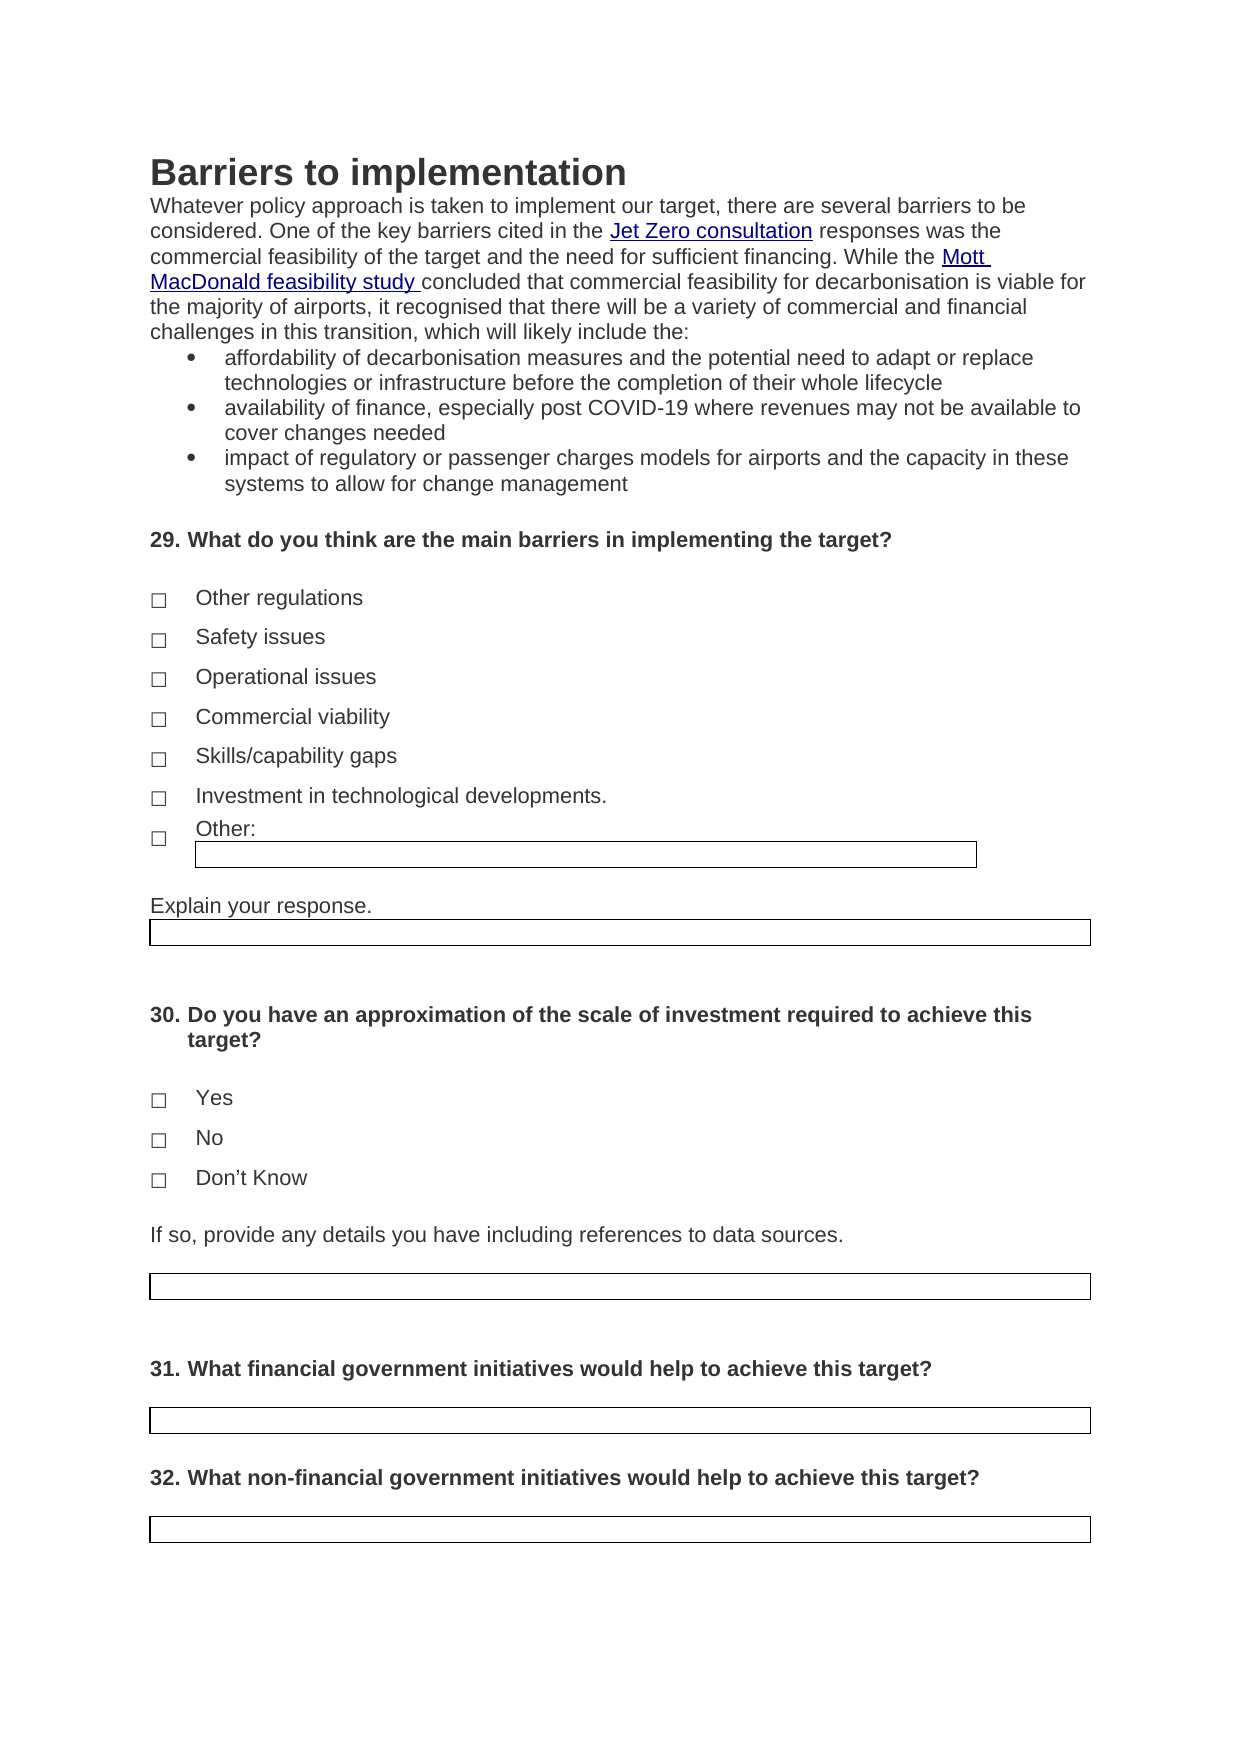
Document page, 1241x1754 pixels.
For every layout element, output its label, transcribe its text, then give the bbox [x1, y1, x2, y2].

table_header [151, 920, 1090, 945]
table_cell Other: [195, 815, 978, 868]
text Explain your response. [150, 893, 1090, 918]
subtitle What do you think are the main barriers in implementing the target? [150, 527, 1090, 552]
text Whatever policy approach is taken to implement our target, there are several barriers to be considered. One of the key barriers cited in the Jet Zero consultation responses was the commercial feasibility of the target and the need for sufficient financing. While the Mott MacDonald feasibility study concluded that commercial feasibility for decarbonisation is viable for the majority of airports, it recognised that there will be a variety of commercial and financial challenges in this transition, which will likely include the: [150, 193, 1090, 344]
table_cell Commercial viability [195, 696, 978, 736]
subtitle What non-financial government initiatives would help to achieve this target? [150, 1465, 1090, 1490]
table_cell ☐ [150, 1118, 195, 1157]
table_cell ☐ [150, 617, 195, 657]
subtitle Do you have an approximation of the scale of investment required to achieve this target? [150, 1002, 1090, 1053]
table_cell impact of regulatory or passenger charges models for airports and the capacity in these systems to allow for change management [150, 445, 1090, 496]
table_cell Safety issues [195, 617, 978, 657]
table_cell ☐ [150, 1157, 195, 1197]
table_cell Operational issues [195, 657, 978, 696]
table_header [151, 1274, 1090, 1299]
table_cell Skills/capability gaps [195, 736, 978, 776]
table_header affordability of decarbonisation measures and the potential need to adapt or replace technologies or infrastructure before the completion of their whole lifecycle [150, 344, 1090, 395]
table_cell ☐ [150, 815, 195, 868]
table_cell availability of finance, especially post COVID-19 where revenues may not be available to cover changes needed [150, 395, 1090, 445]
table_header Other regulations [195, 577, 978, 617]
table_cell ☐ [150, 776, 195, 815]
table_cell No [195, 1118, 307, 1157]
table_header ☐ [150, 1078, 195, 1117]
table_cell Investment in technological developments. [195, 776, 978, 815]
text Barriers to implementation [150, 150, 1090, 193]
table_cell ☐ [150, 736, 195, 776]
table_header [151, 1517, 1090, 1542]
table_cell ☐ [150, 657, 195, 696]
table_cell Don’t Know [195, 1157, 307, 1197]
text If so, provide any details you have including references to data sources. [150, 1222, 1090, 1247]
table_header [151, 1408, 1090, 1433]
table_cell ☐ [150, 696, 195, 736]
subtitle What financial government initiatives would help to achieve this target? [150, 1356, 1090, 1381]
table_header ☐ [150, 577, 195, 617]
table_header Yes [195, 1078, 307, 1117]
table_header [196, 842, 976, 867]
